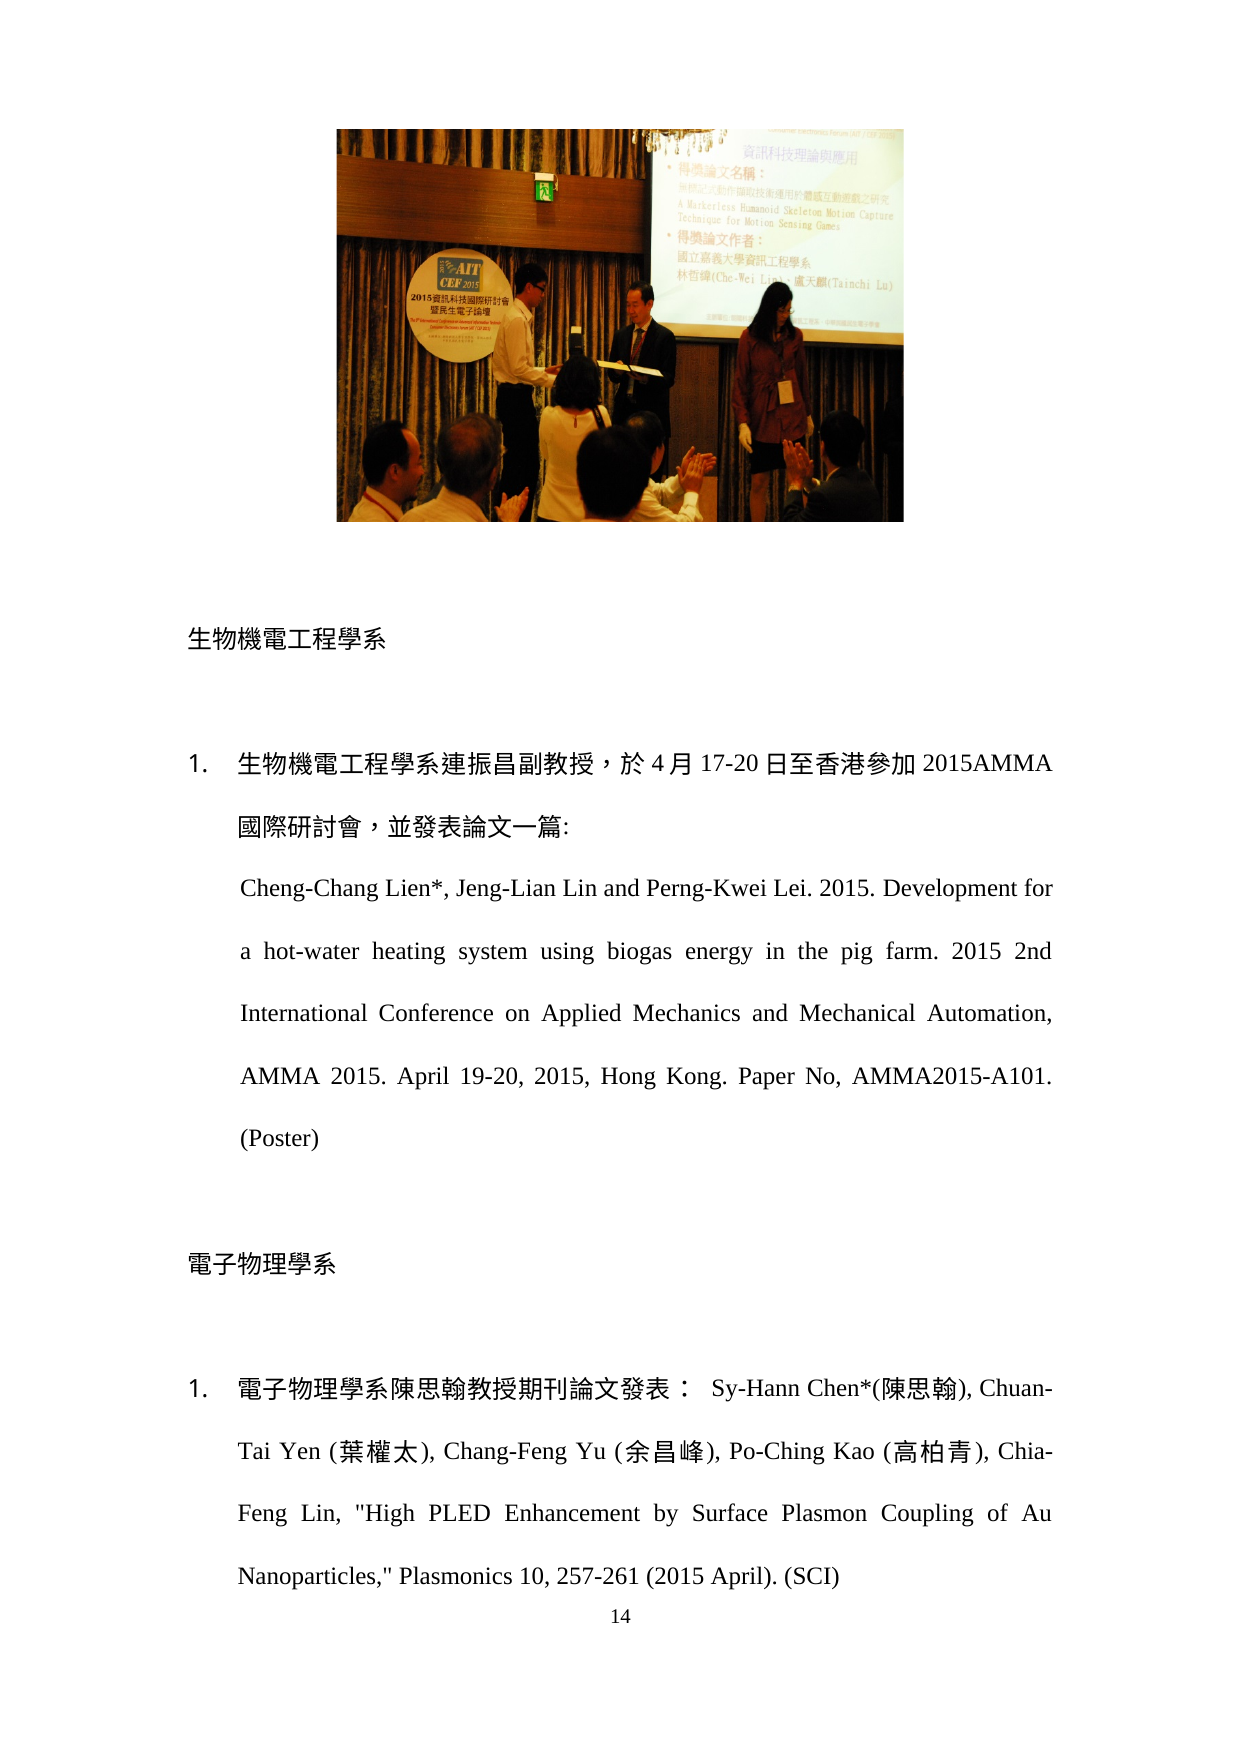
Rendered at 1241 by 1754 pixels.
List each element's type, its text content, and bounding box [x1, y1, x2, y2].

text Cheng-Chang Lien*, Jeng-Lian Lin and Perng-Kwei Lei. 2015. Development for a hot-water heating system using biogas energy in the pig farm. 2015 2nd International Conference on Applied Mechanics and Mechanical Automation, AMMA 2015. April 19-20, 2015, Hong Kong. Paper No, AMMA2015-A101. (Poster) [240, 846, 1053, 1159]
list 電子物理學系陳思翰教授期刊論文發表： Sy-Hann Chen*(陳思翰), Chuan-Tai Yen (葉權太), Chang-Feng Yu (余昌峰), Po-Ching Kao (高柏青), Chia-Feng Lin, "High PLED Enhancement by Surface Plasmon Coupling of Au Nanoparticles," Plasmonics 10, 257-261 (2015 April). (SCI) [187, 1346, 1053, 1596]
list 生物機電工程學系連振昌副教授，於4月17-20日至香港參加2015AMMA國際研討會，並發表論文一篇: [187, 721, 1053, 846]
text 生物機電工程學系 [187, 596, 1053, 659]
text 電子物理學系 [187, 1221, 1053, 1284]
